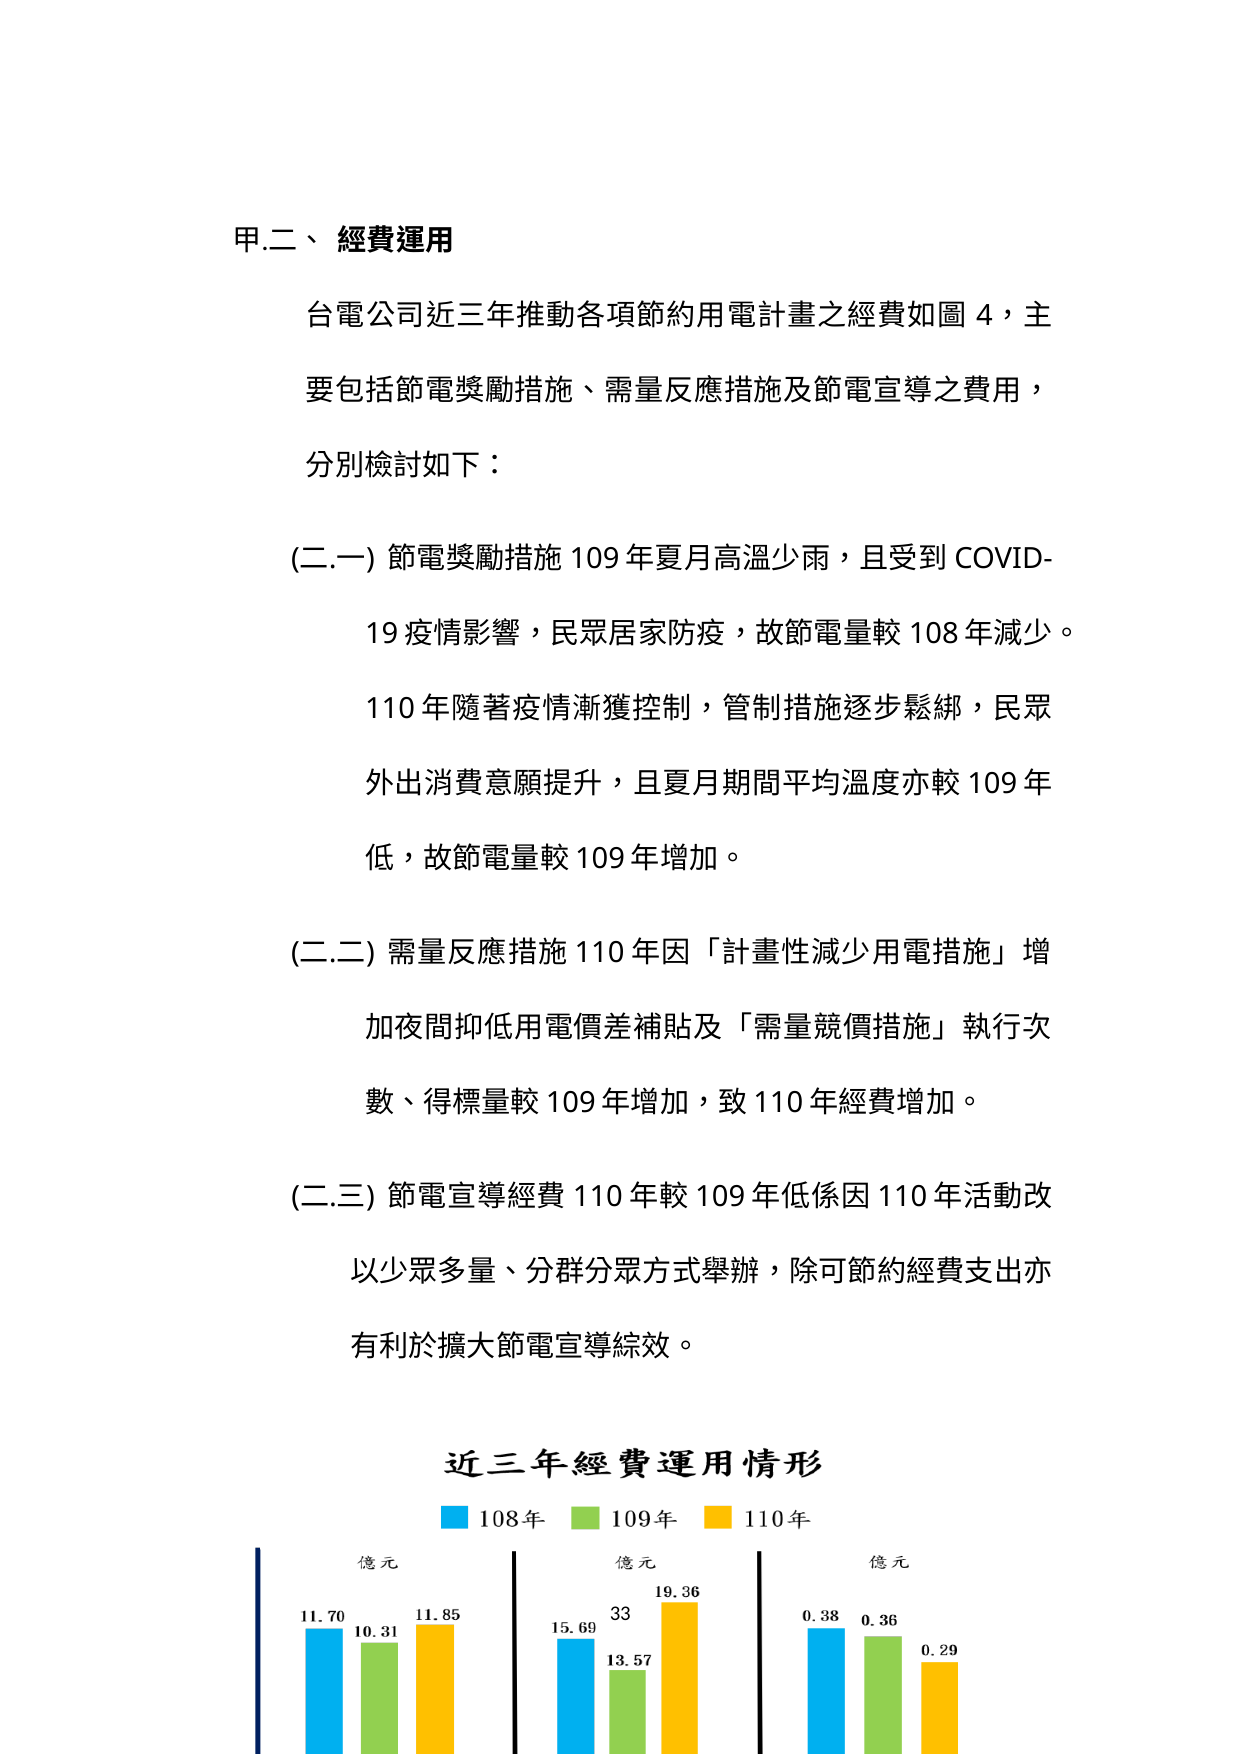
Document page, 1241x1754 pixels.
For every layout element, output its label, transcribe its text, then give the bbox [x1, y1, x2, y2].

picture [255, 1431, 1028, 1754]
list 需量反應措施110年因「計畫性減少用電措施」增加夜間抑低用電價差補貼及「需量競價措施」執行次數、得標量較109年增加，致110年經費增加。 [291, 912, 1053, 1137]
list 經費運用 [232, 200, 1053, 275]
list 節電獎勵措施109年夏月高溫少雨，且受到COVID-19疫情影響，民眾居家防疫，故節電量較108年減少。110年隨著疫情漸獲控制，管制措施逐步鬆綁，民眾外出消費意願提升，且夏月期間平均溫度亦較109年低，故節電量較109年增加。 [291, 519, 1053, 894]
list 台電公司近三年推動各項節約用電計畫之經費如圖4，主要包括節電獎勵措施、需量反應措施及節電宣導之費用，分別檢討如下： [306, 275, 1053, 500]
list 節電宣導經費110年較109年低係因110年活動改以少眾多量、分群分眾方式舉辦，除可節約經費支出亦有利於擴大節電宣導綜效。 [291, 1156, 1053, 1381]
